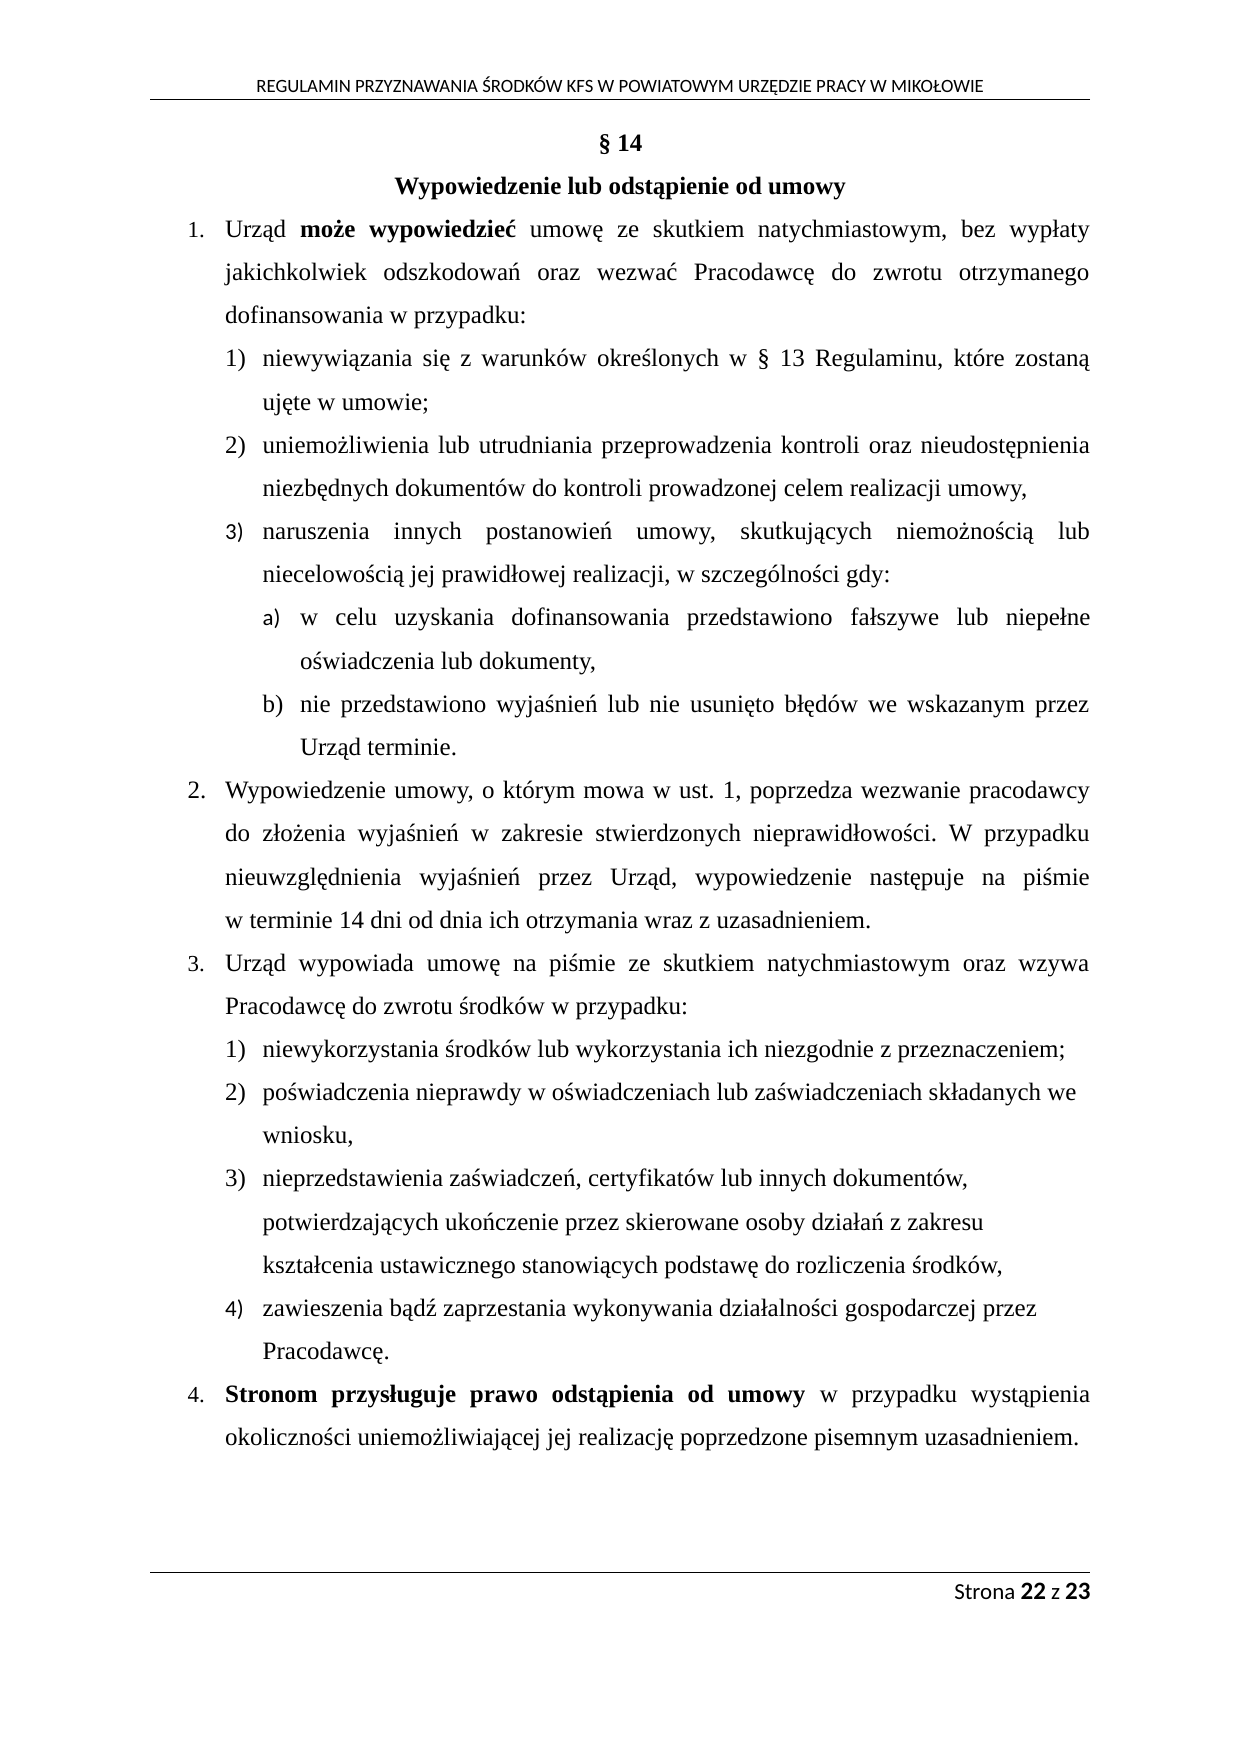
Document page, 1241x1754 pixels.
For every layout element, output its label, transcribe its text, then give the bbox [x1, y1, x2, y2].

list Urząd może wypowiedzieć umowę ze skutkiem natychmiastowym, bez wypłaty jakichkolwiek odszkodowań oraz wezwać Pracodawcę do zwrotu otrzymanego dofinansowania w przypadku: [187, 214, 1090, 329]
text § 14 [150, 128, 1090, 157]
list niewywiązania się z warunków określonych w § 13 Regulaminu, które zostaną ujęte w umowie; [225, 343, 1090, 415]
list Stronom przysługuje prawo odstąpienia od umowy w przypadku wystąpienia okoliczności uniemożliwiającej jej realizację poprzedzone pisemnym uzasadnieniem. [187, 1379, 1090, 1451]
list Urząd wypowiada umowę na piśmie ze skutkiem natychmiastowym oraz wzywa Pracodawcę do zwrotu środków w przypadku: [187, 948, 1090, 1020]
list uniemożliwienia lub utrudniania przeprowadzenia kontroli oraz nieudostępnienia niezbędnych dokumentów do kontroli prowadzonej celem realizacji umowy, [225, 430, 1090, 502]
list Wypowiedzenie umowy, o którym mowa w ust. 1, poprzedza wezwanie pracodawcy do złożenia wyjaśnień w zakresie stwierdzonych nieprawidłowości. W przypadku nieuwzględnienia wyjaśnień przez Urząd, wypowiedzenie następuje na piśmie w terminie 14 dni od dnia ich otrzymania wraz z uzasadnieniem. [187, 775, 1090, 933]
list zawieszenia bądź zaprzestania wykonywania działalności gospodarczej przez Pracodawcę. [225, 1293, 1090, 1365]
list nieprzedstawienia zaświadczeń, certyfikatów lub innych dokumentów, potwierdzających ukończenie przez skierowane osoby działań z zakresu kształcenia ustawicznego stanowiących podstawę do rozliczenia środków, [225, 1163, 1090, 1278]
list naruszenia innych postanowień umowy, skutkujących niemożnością lub niecelowością jej prawidłowej realizacji, w szczególności gdy: [225, 516, 1090, 588]
list nie przedstawiono wyjaśnień lub nie usunięto błędów we wskazanym przez Urząd terminie. [262, 689, 1090, 761]
list poświadczenia nieprawdy w oświadczeniach lub zaświadczeniach składanych we wniosku, [225, 1077, 1090, 1149]
list niewykorzystania środków lub wykorzystania ich niezgodnie z przeznaczeniem; [225, 1034, 1090, 1063]
text Wypowiedzenie lub odstąpienie od umowy [150, 171, 1090, 200]
list w celu uzyskania dofinansowania przedstawiono fałszywe lub niepełne oświadczenia lub dokumenty, [262, 602, 1090, 675]
